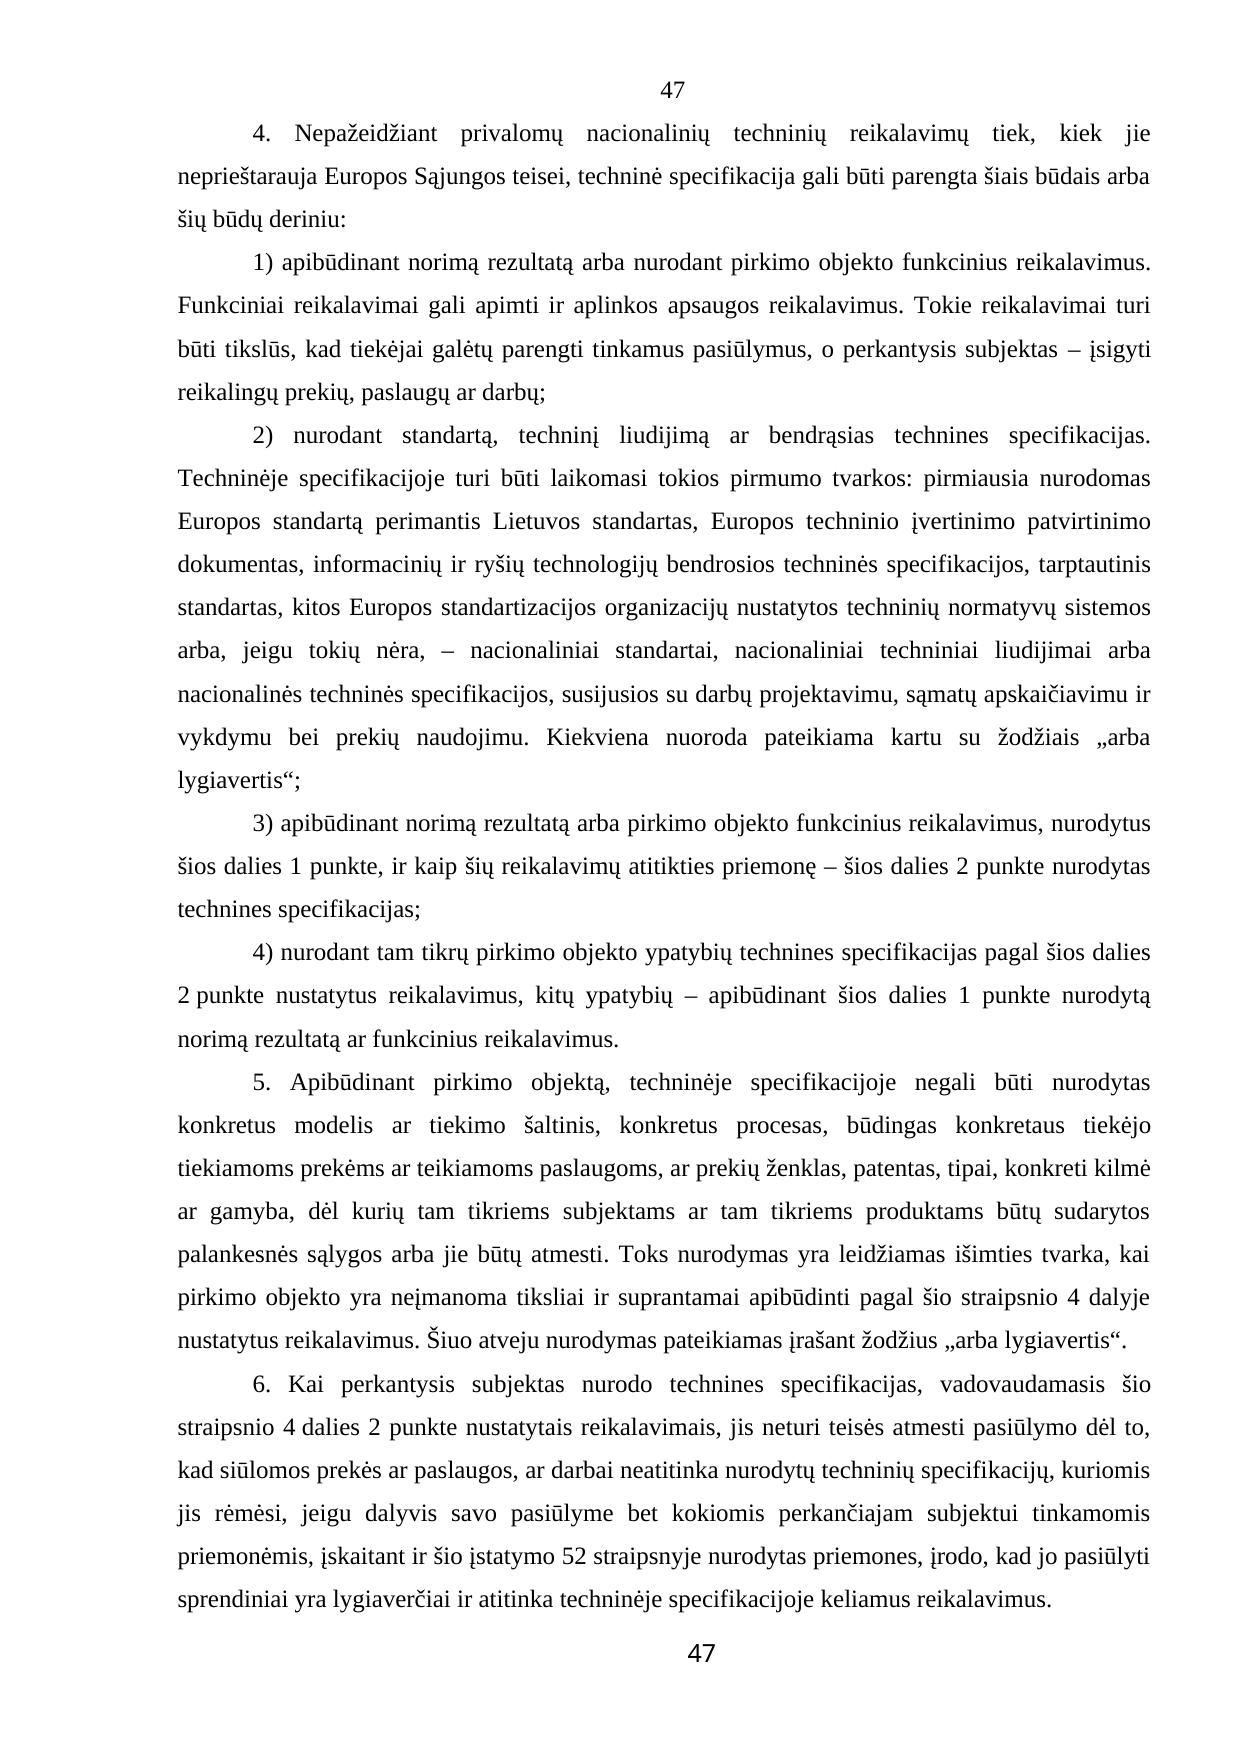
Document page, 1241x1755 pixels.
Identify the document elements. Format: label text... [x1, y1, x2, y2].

text 4) nurodant tam tikrų pirkimo objekto ypatybių technines specifikacijas pagal šios dalies 2 punkte nustatytus reikalavimus, kitų ypatybių – apibūdinant šios dalies 1 punkte nurodytą norimą rezultatą ar funkcinius reikalavimus. [177, 937, 1152, 1052]
text 1) apibūdinant norimą rezultatą arba nurodant pirkimo objekto funkcinius reikalavimus. Funkciniai reikalavimai gali apimti ir aplinkos apsaugos reikalavimus. Tokie reikalavimai turi būti tikslūs, kad tiekėjai galėtų parengti tinkamus pasiūlymus, o perkantysis subjektas – įsigyti reikalingų prekių, paslaugų ar darbų; [177, 247, 1152, 406]
text 4. Nepažeidžiant privalomų nacionalinių techninių reikalavimų tiek, kiek jie neprieštarauja Europos Sąjungos teisei, techninė specifikacija gali būti parengta šiais būdais arba šių būdų deriniu: [177, 118, 1152, 233]
text 2) nurodant standartą, techninį liudijimą ar bendrąsias technines specifikacijas. Techninėje specifikacijoje turi būti laikomasi tokios pirmumo tvarkos: pirmiausia nurodomas Europos standartą perimantis Lietuvos standartas, Europos techninio įvertinimo patvirtinimo dokumentas, informacinių ir ryšių technologijų bendrosios techninės specifikacijos, tarptautinis standartas, kitos Europos standartizacijos organizacijų nustatytos techninių normatyvų sistemos arba, jeigu tokių nėra, – nacionaliniai standartai, nacionaliniai techniniai liudijimai arba nacionalinės techninės specifikacijos, susijusios su darbų projektavimu, sąmatų apskaičiavimu ir vykdymu bei prekių naudojimu. Kiekviena nuoroda pateikiama kartu su žodžiais „arba lygiavertis“; [177, 420, 1152, 794]
text 5. Apibūdinant pirkimo objektą, techninėje specifikacijoje negali būti nurodytas konkretus modelis ar tiekimo šaltinis, konkretus procesas, būdingas konkretaus tiekėjo tiekiamoms prekėms ar teikiamoms paslaugoms, ar prekių ženklas, patentas, tipai, konkreti kilmė ar gamyba, dėl kurių tam tikriems subjektams ar tam tikriems produktams būtų sudarytos palankesnės sąlygos arba jie būtų atmesti. Toks nurodymas yra leidžiamas išimties tvarka, kai pirkimo objekto yra neįmanoma tiksliai ir suprantamai apibūdinti pagal šio straipsnio 4 dalyje nustatytus reikalavimus. Šiuo atveju nurodymas pateikiamas įrašant žodžius „arba lygiavertis“. [177, 1067, 1152, 1354]
text 6. Kai perkantysis subjektas nurodo technines specifikacijas, vadovaudamasis šio straipsnio 4 dalies 2 punkte nustatytais reikalavimais, jis neturi teisės atmesti pasiūlymo dėl to, kad siūlomos prekės ar paslaugos, ar darbai neatitinka nurodytų techninių specifikacijų, kuriomis jis rėmėsi, jeigu dalyvis savo pasiūlyme bet kokiomis perkančiajam subjektui tinkamomis priemonėmis, įskaitant ir šio įstatymo 52 straipsnyje nurodytas priemones, įrodo, kad jo pasiūlyti sprendiniai yra lygiaverčiai ir atitinka techninėje specifikacijoje keliamus reikalavimus. [177, 1369, 1152, 1613]
text 3) apibūdinant norimą rezultatą arba pirkimo objekto funkcinius reikalavimus, nurodytus šios dalies 1 punkte, ir kaip šių reikalavimų atitikties priemonę – šios dalies 2 punkte nurodytas technines specifikacijas; [177, 808, 1152, 923]
